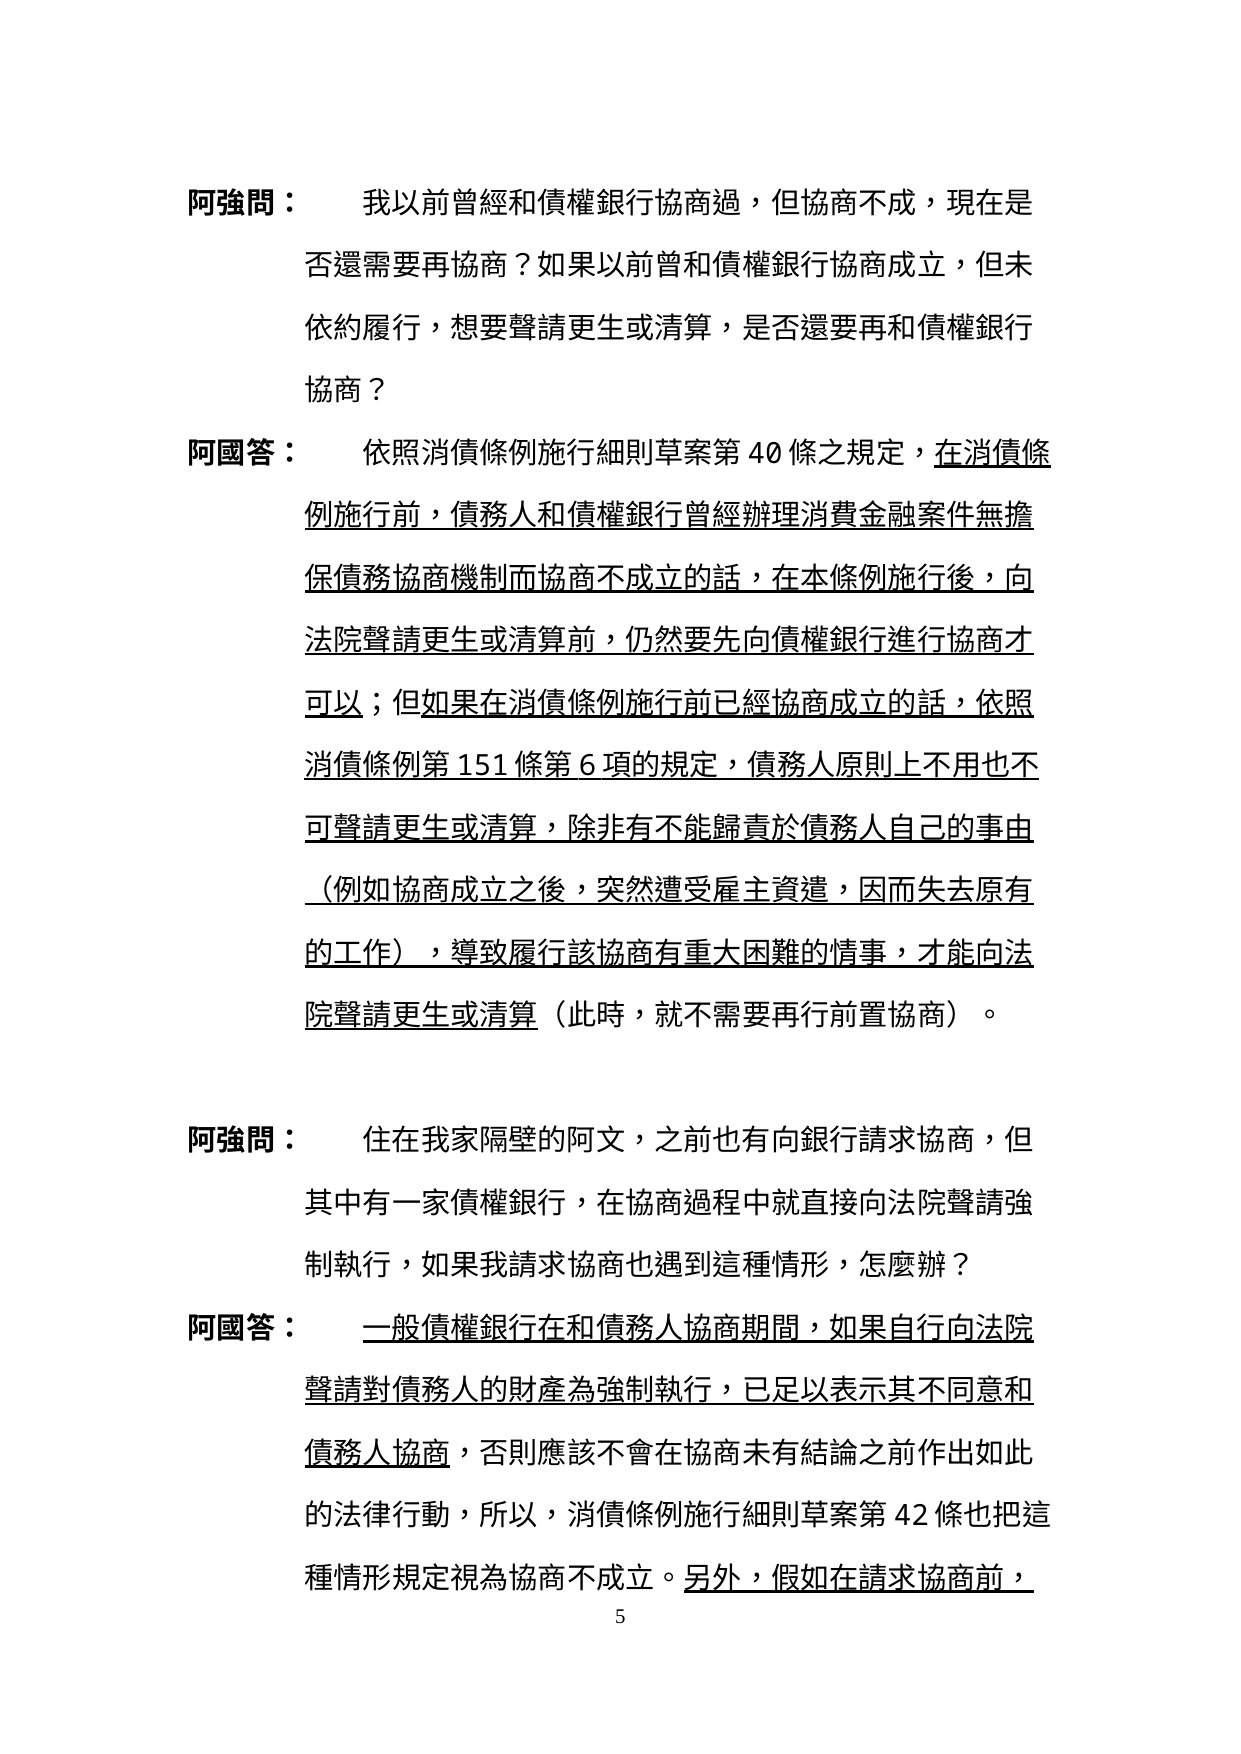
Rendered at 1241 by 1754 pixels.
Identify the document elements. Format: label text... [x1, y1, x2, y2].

text 阿國答： 依照消債條例施行細則草案第40條之規定，在消債條例施行前，債務人和債權銀行曾經辦理消費金融案件無擔保債務協商機制而協商不成立的話，在本條例施行後，向法院聲請更生或清算前，仍然要先向債權銀行進行協商才可以；但如果在消債條例施行前已經協商成立的話，依照消債條例第151條第6項的規定，債務人原則上不用也不可聲請更生或清算，除非有不能歸責於債務人自己的事由（例如協商成立之後，突然遭受雇主資遣，因而失去原有的工作），導致履行該協商有重大困難的情事，才能向法院聲請更生或清算（此時，就不需要再行前置協商）。 [187, 409, 1053, 1034]
text 阿強問： 我以前曾經和債權銀行協商過，但協商不成，現在是否還需要再協商？如果以前曾和債權銀行協商成立，但未依約履行，想要聲請更生或清算，是否還要再和債權銀行協商？ [187, 159, 1053, 409]
text 阿強問： 住在我家隔壁的阿文，之前也有向銀行請求協商，但其中有一家債權銀行，在協商過程中就直接向法院聲請強制執行，如果我請求協商也遇到這種情形，怎麼辦？ [187, 1096, 1053, 1284]
text 阿國答： 一般債權銀行在和債務人協商期間，如果自行向法院聲請對債務人的財產為強制執行，已足以表示其不同意和債務人協商，否則應該不會在協商未有結論之前作出如此的法律行動，所以，消債條例施行細則草案第42條也把這種情形規定視為協商不成立。另外，假如在請求協商前， [187, 1284, 1053, 1596]
